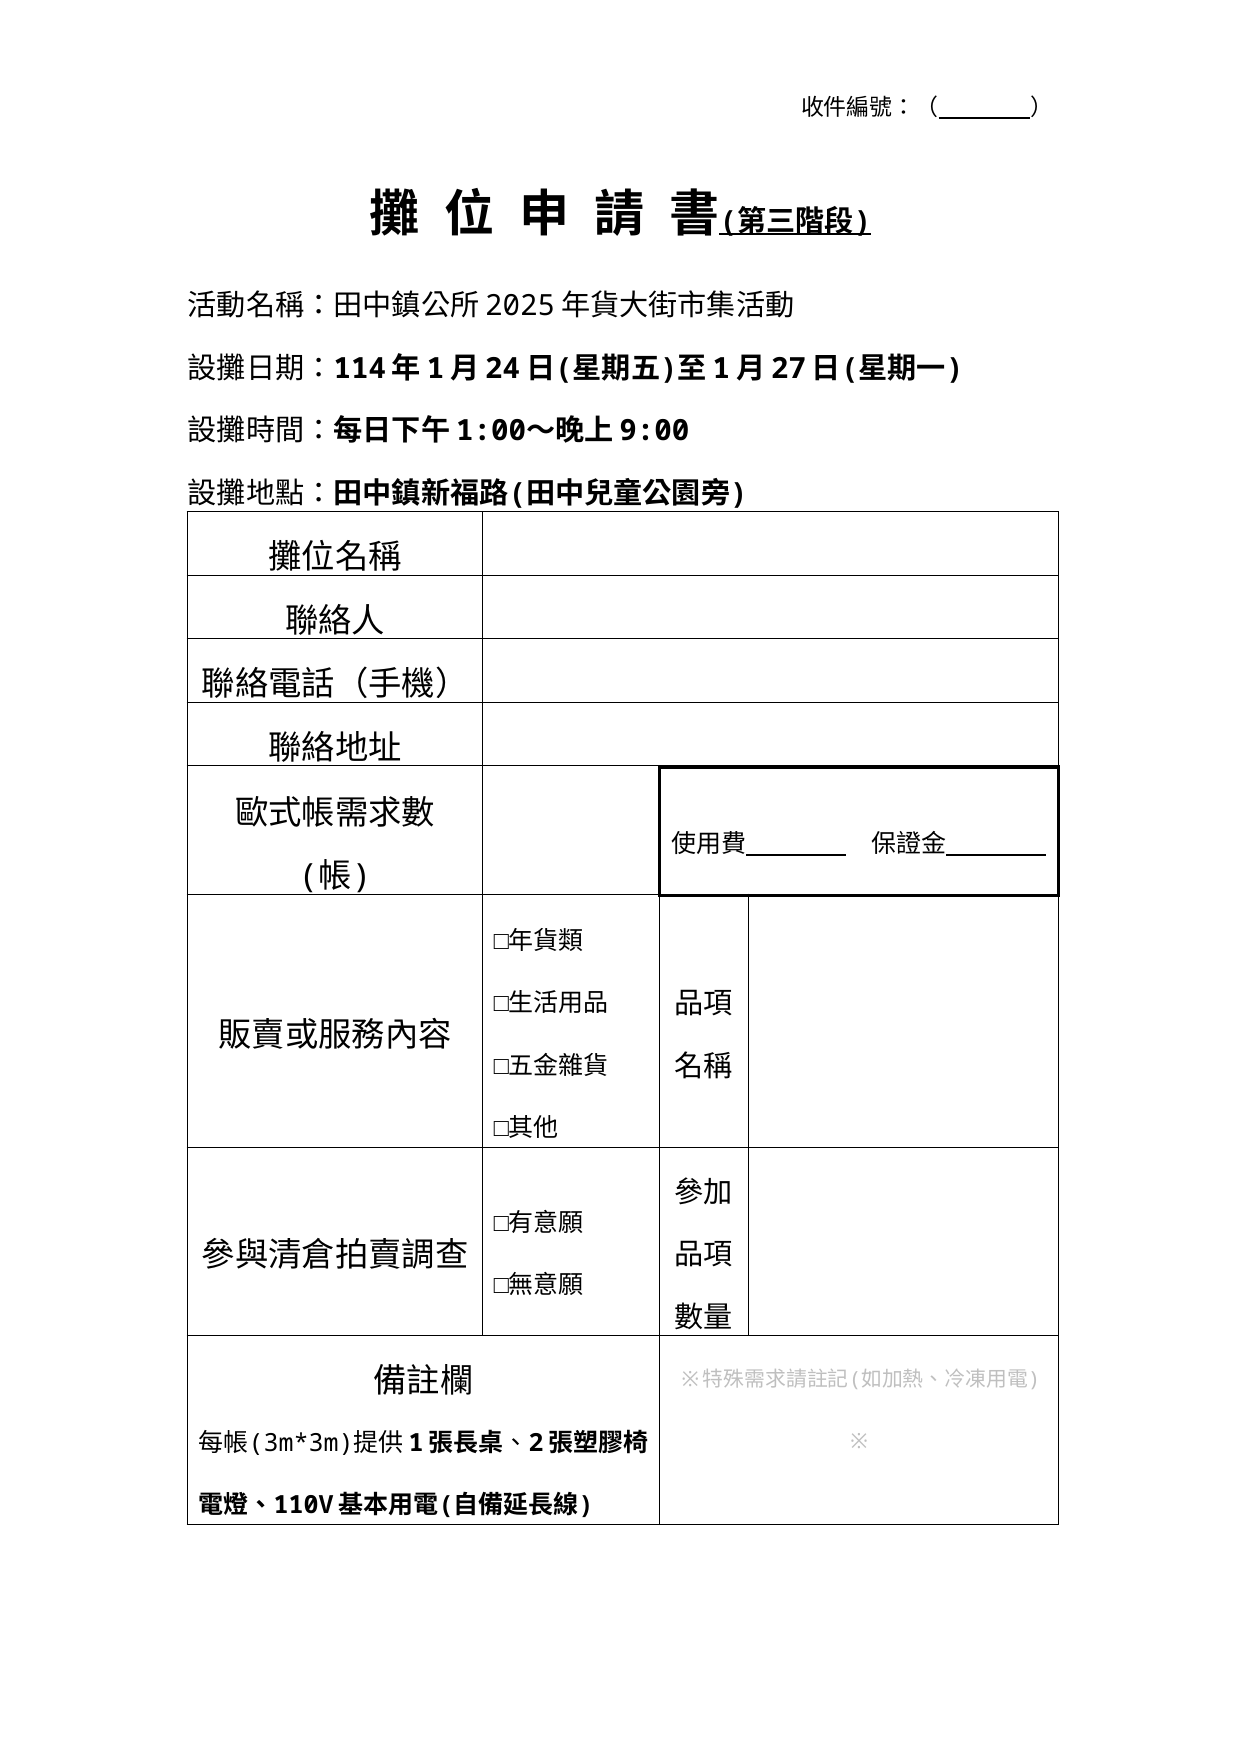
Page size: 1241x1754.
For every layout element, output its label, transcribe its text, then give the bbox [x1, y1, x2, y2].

table_cell 聯絡人 [188, 576, 482, 638]
table_header [483, 512, 1058, 575]
table_cell □有意願 □無意願 [483, 1148, 659, 1335]
table_cell 參加品項 數量 [660, 1148, 748, 1335]
table_cell 歐式帳需求數(帳) [188, 766, 482, 893]
table_header 攤位名稱 [188, 512, 482, 575]
text 設攤地點：田中鎮新福路(田中兒童公園旁) [187, 449, 1053, 511]
table_cell 聯絡電話（手機） [188, 639, 482, 702]
text 設攤時間：每日下午1:00～晚上9:00 [187, 386, 1053, 449]
table_cell [483, 639, 1058, 702]
table_cell 備註欄 每帳(3m*3m)提供1張長桌、2張塑膠椅 電燈、110V基本用電(自備延長線) [188, 1336, 659, 1524]
table_cell 販賣或服務內容 [188, 895, 482, 1147]
table_cell 使用費 保證金 [661, 769, 1057, 893]
table_cell [483, 703, 1058, 765]
table_cell 聯絡地址 [188, 703, 482, 765]
table_cell [749, 1148, 1058, 1335]
table_cell □年貨類 □生活用品 □五金雜貨 □其他 [483, 895, 659, 1147]
table_cell [483, 766, 658, 893]
table_cell [483, 576, 1058, 638]
table_cell ※特殊需求請註記(如加熱、冷凍用電)※ [660, 1336, 1058, 1524]
table_cell [749, 897, 1058, 1147]
text 攤 位 申 請 書(第三階段) [187, 136, 1053, 261]
text 活動名稱：田中鎮公所2025年貨大街市集活動 [187, 261, 1053, 324]
text 設攤日期：114年1月24日(星期五)至1月27日(星期一) [187, 324, 1053, 386]
table_cell 參與清倉拍賣調查 [188, 1148, 482, 1335]
table_cell 品項名稱 [660, 897, 748, 1147]
